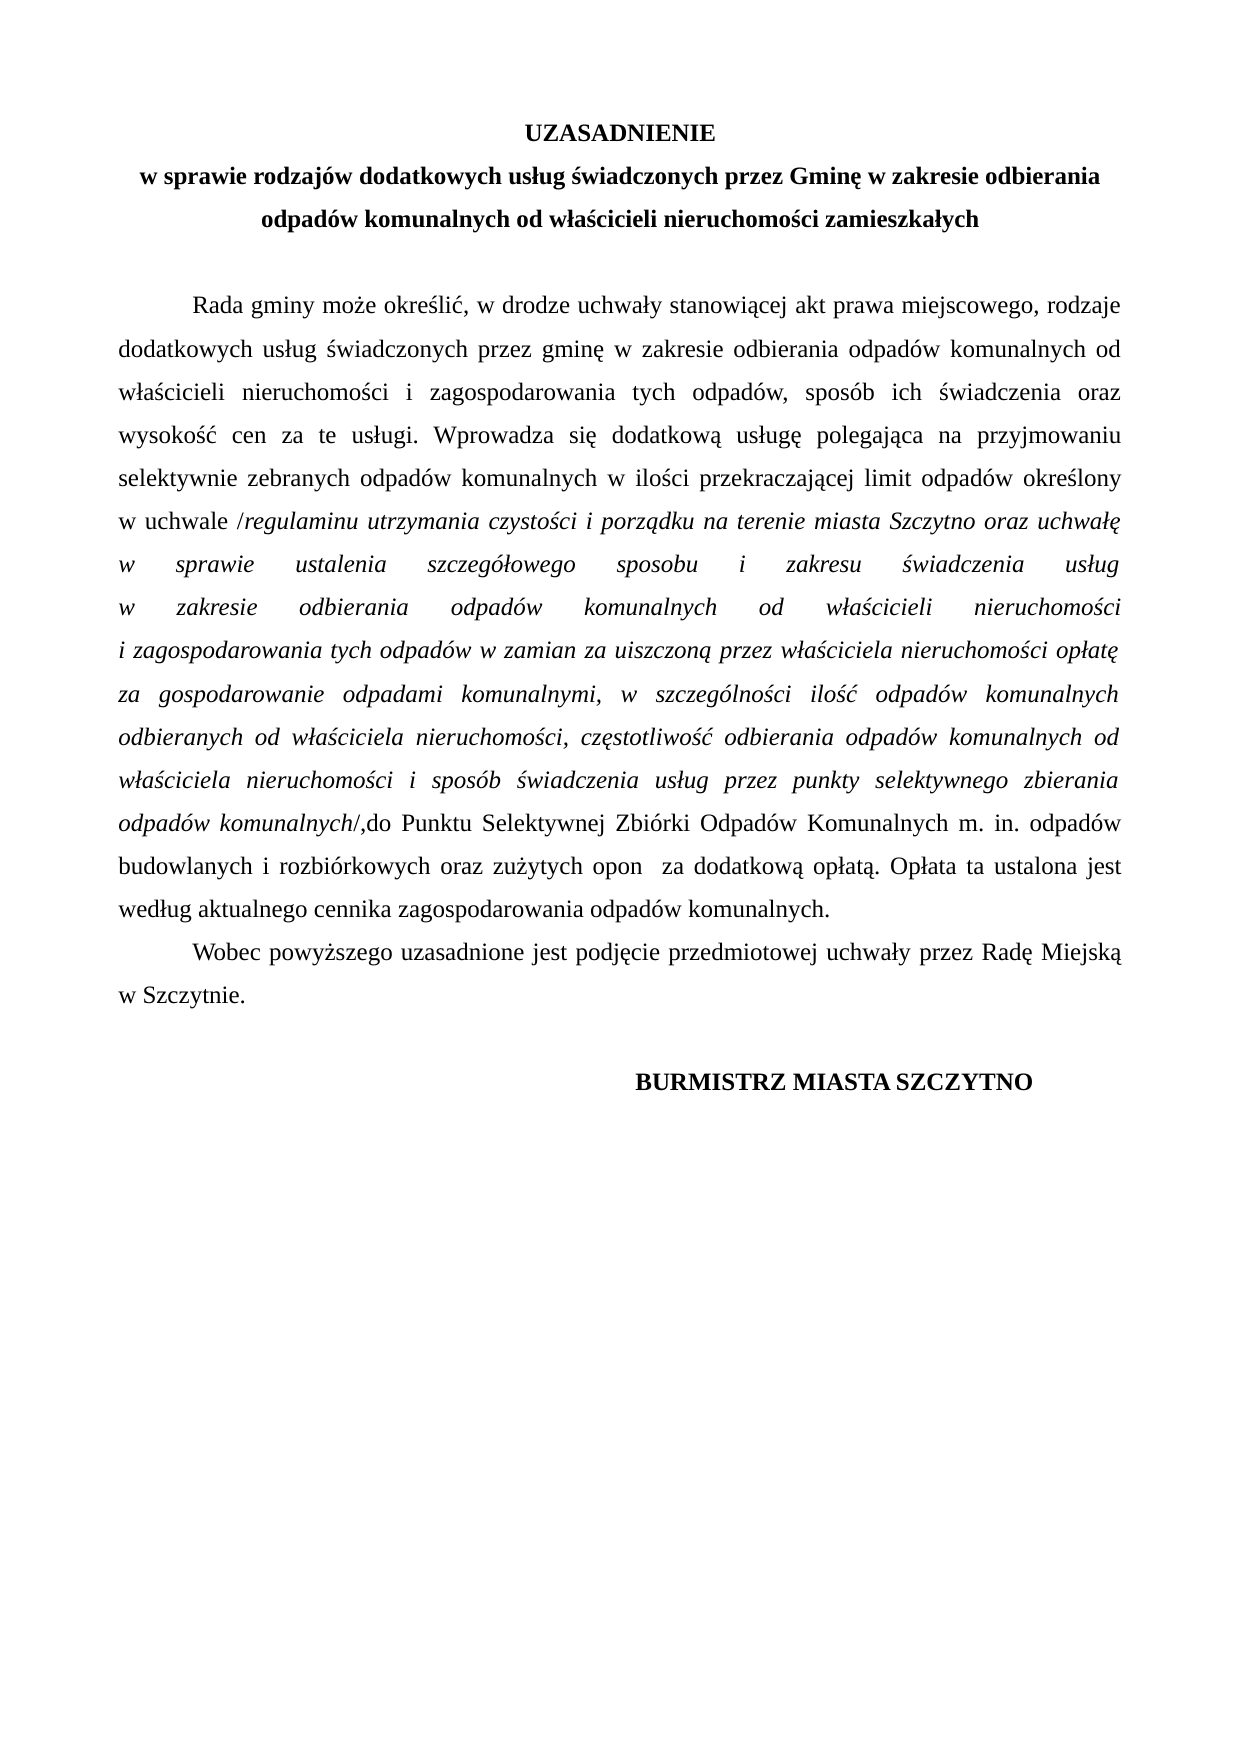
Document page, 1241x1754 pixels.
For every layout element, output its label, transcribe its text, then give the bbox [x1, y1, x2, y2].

text BURMISTRZ MIASTA SZCZYTNO [118, 1067, 1122, 1096]
text Wobec powyższego uzasadnione jest podjęcie przedmiotowej uchwały przez Radę Miejską w Szczytnie. [118, 937, 1122, 1009]
text UZASADNIENIE [118, 118, 1122, 147]
text Rada gminy może określić, w drodze uchwały stanowiącej akt prawa miejscowego, rodzaje dodatkowych usług świadczonych przez gminę w zakresie odbierania odpadów komunalnych od właścicieli nieruchomości i zagospodarowania tych odpadów, sposób ich świadczenia oraz wysokość cen za te usługi. Wprowadza się dodatkową usługę polegająca na przyjmowaniu selektywnie zebranych odpadów komunalnych w ilości przekraczającej limit odpadów określony w uchwale /regulaminu utrzymania czystości i porządku na terenie miasta Szczytno oraz uchwałę w sprawie ustalenia szczegółowego sposobu i zakresu świadczenia usług w zakresie odbierania odpadów komunalnych od właścicieli nieruchomości i zagospodarowania tych odpadów w zamian za uiszczoną przez właściciela nieruchomości opłatę za gospodarowanie odpadami komunalnymi, w szczególności ilość odpadów komunalnych odbieranych od właściciela nieruchomości, częstotliwość odbierania odpadów komunalnych od właściciela nieruchomości i sposób świadczenia usług przez punkty selektywnego zbierania odpadów komunalnych/,do Punktu Selektywnej Zbiórki Odpadów Komunalnych m. in. odpadów budowlanych i rozbiórkowych oraz zużytych opon za dodatkową opłatą. Opłata ta ustalona jest według aktualnego cennika zagospodarowania odpadów komunalnych. [118, 291, 1122, 923]
text w sprawie rodzajów dodatkowych usług świadczonych przez Gminę w zakresie odbierania odpadów komunalnych od właścicieli nieruchomości zamieszkałych [118, 161, 1122, 233]
